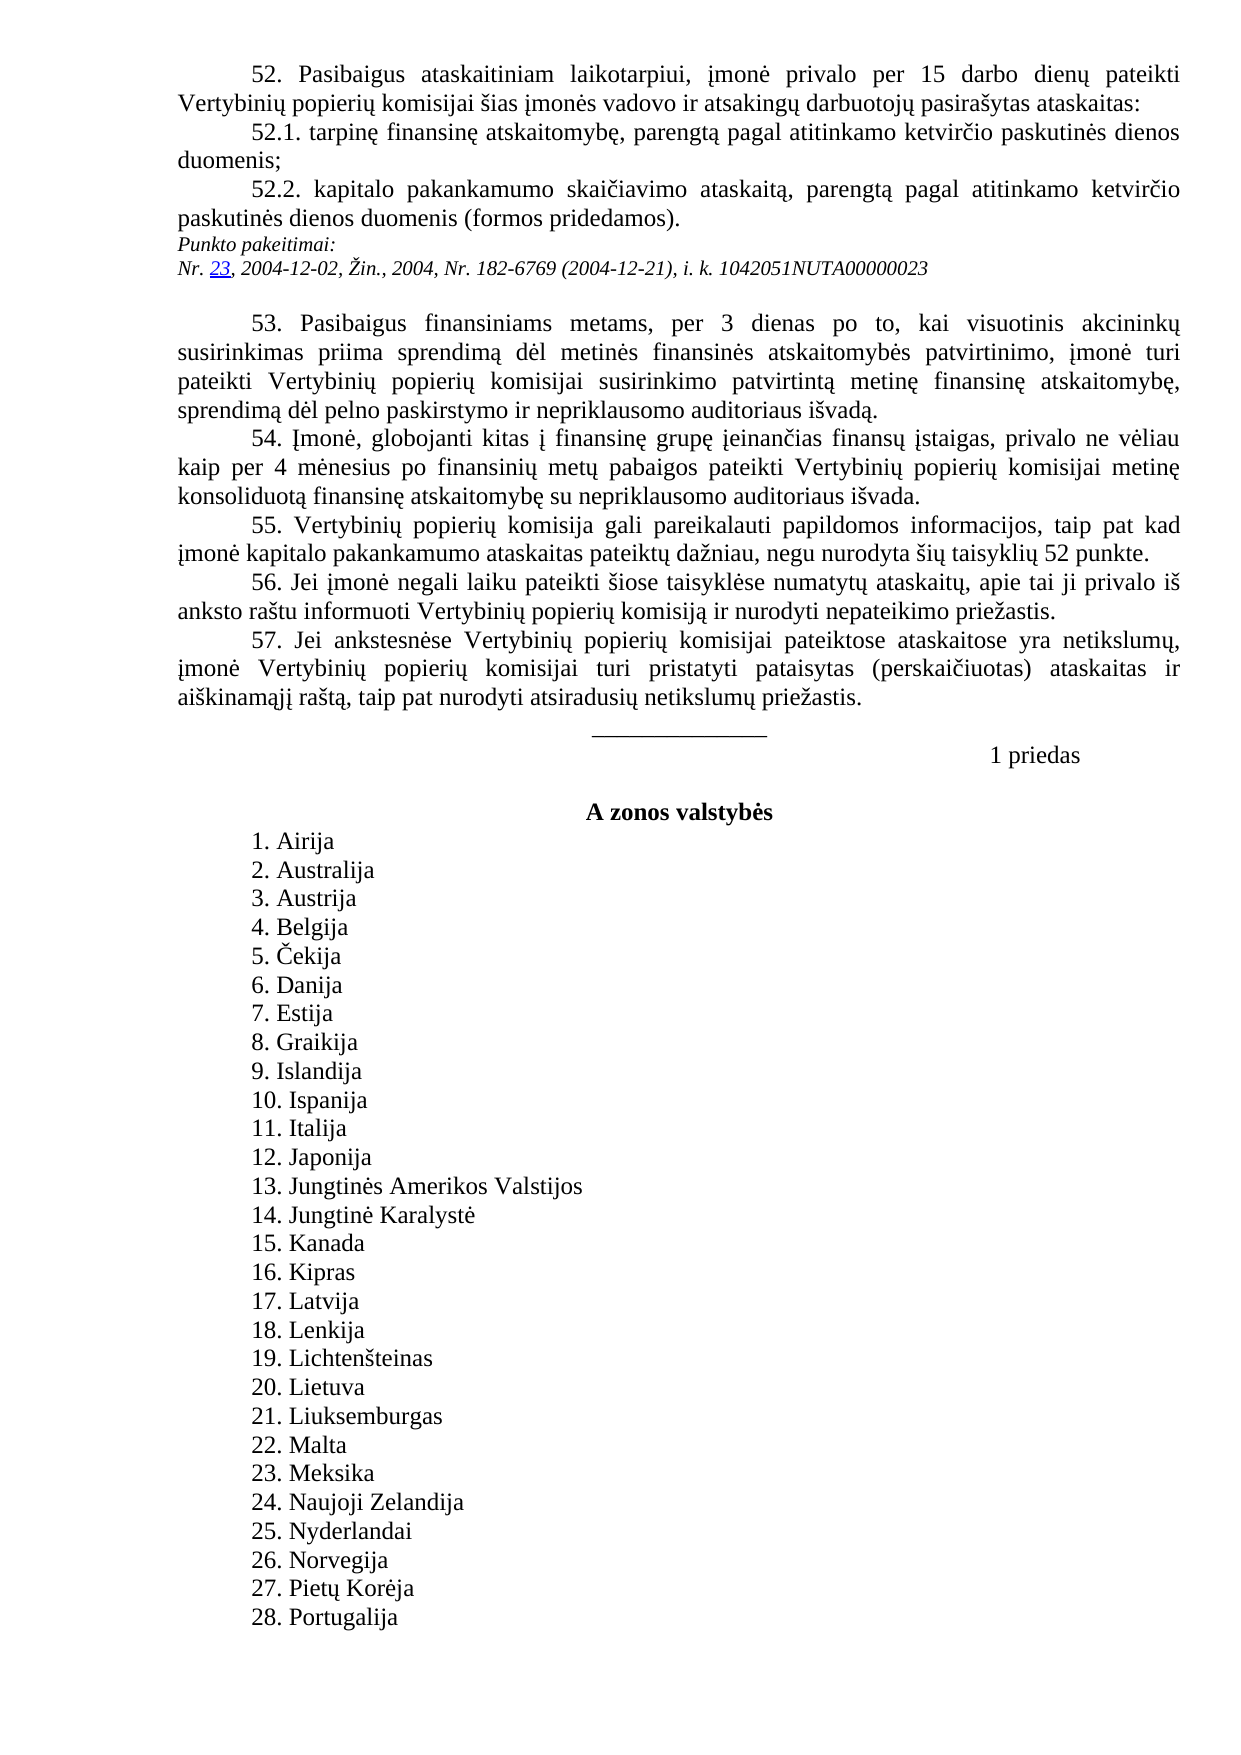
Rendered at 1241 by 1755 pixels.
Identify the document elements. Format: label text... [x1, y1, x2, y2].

text 54. Įmonė, globojanti kitas į finansinę grupę įeinančias finansų įstaigas, privalo ne vėliau kaip per 4 mėnesius po finansinių metų pabaigos pateikti Vertybinių popierių komisijai metinę konsoliduotą finansinę atskaitomybę su nepriklausomo auditoriaus išvada. [177, 423, 1181, 510]
text 56. Jei įmonė negali laiku pateikti šiose taisyklėse numatytų ataskaitų, apie tai ji privalo iš anksto raštu informuoti Vertybinių popierių komisiją ir nurodyti nepateikimo priežastis. [177, 567, 1181, 625]
text 3. Austrija [177, 883, 1181, 912]
text 20. Lietuva [177, 1372, 1181, 1401]
text ______________ [177, 711, 1181, 740]
text A zonos valstybės [177, 797, 1181, 826]
text 2. Australija [177, 855, 1181, 883]
text 9. Islandija [177, 1056, 1181, 1085]
text 21. Liuksemburgas [177, 1401, 1181, 1430]
text 22. Malta [177, 1430, 1181, 1458]
text 17. Latvija [177, 1286, 1181, 1315]
text 28. Portugalija [177, 1602, 1181, 1631]
text 5. Čekija [177, 941, 1181, 970]
text 19. Lichtenšteinas [177, 1343, 1181, 1372]
text 15. Kanada [177, 1228, 1181, 1257]
text 14. Jungtinė Karalystė [177, 1200, 1181, 1228]
text 52.2. kapitalo pakankamumo skaičiavimo ataskaitą, parengtą pagal atitinkamo ketvirčio paskutinės dienos duomenis (formos pridedamos). [177, 174, 1181, 232]
text 53. Pasibaigus finansiniams metams, per 3 dienas po to, kai visuotinis akcininkų susirinkimas priima sprendimą dėl metinės finansinės atskaitomybės patvirtinimo, įmonė turi pateikti Vertybinių popierių komisijai susirinkimo patvirtintą metinę finansinę atskaitomybę, sprendimą dėl pelno paskirstymo ir nepriklausomo auditoriaus išvadą. [177, 308, 1181, 423]
text 55. Vertybinių popierių komisija gali pareikalauti papildomos informacijos, taip pat kad įmonė kapitalo pakankamumo ataskaitas pateiktų dažniau, negu nurodyta šių taisyklių 52 punkte. [177, 510, 1181, 567]
text 6. Danija [177, 970, 1181, 998]
text 57. Jei ankstesnėse Vertybinių popierių komisijai pateiktose ataskaitose yra netikslumų, įmonė Vertybinių popierių komisijai turi pristatyti pataisytas (perskaičiuotas) ataskaitas ir aiškinamąjį raštą, taip pat nurodyti atsiradusių netikslumų priežastis. [177, 625, 1181, 711]
text 8. Graikija [177, 1027, 1181, 1056]
text 52.1. tarpinę finansinę atskaitomybę, parengtą pagal atitinkamo ketvirčio paskutinės dienos duomenis; [177, 117, 1181, 174]
text 24. Naujoji Zelandija [177, 1487, 1181, 1516]
text 12. Japonija [177, 1142, 1181, 1171]
text 1. Airija [177, 826, 1181, 855]
text 7. Estija [177, 998, 1181, 1027]
text 10. Ispanija [177, 1085, 1181, 1113]
text 11. Italija [177, 1113, 1181, 1142]
text 27. Pietų Korėja [177, 1573, 1181, 1602]
text 4. Belgija [177, 912, 1181, 941]
text 25. Nyderlandai [177, 1516, 1181, 1545]
text Nr. 23, 2004-12-02, Žin., 2004, Nr. 182-6769 (2004-12-21), i. k. 1042051NUTA00000023 [177, 256, 1181, 280]
text 16. Kipras [177, 1257, 1181, 1286]
text 18. Lenkija [177, 1315, 1181, 1343]
text 26. Norvegija [177, 1545, 1181, 1573]
text 52. Pasibaigus ataskaitiniam laikotarpiui, įmonė privalo per 15 darbo dienų pateikti Vertybinių popierių komisijai šias įmonės vadovo ir atsakingų darbuotojų pasirašytas ataskaitas: [177, 59, 1181, 117]
text 13. Jungtinės Amerikos Valstijos [177, 1171, 1181, 1200]
text Punkto pakeitimai: [177, 232, 1181, 256]
text 1 priedas [989, 740, 1181, 768]
text 23. Meksika [177, 1458, 1181, 1487]
